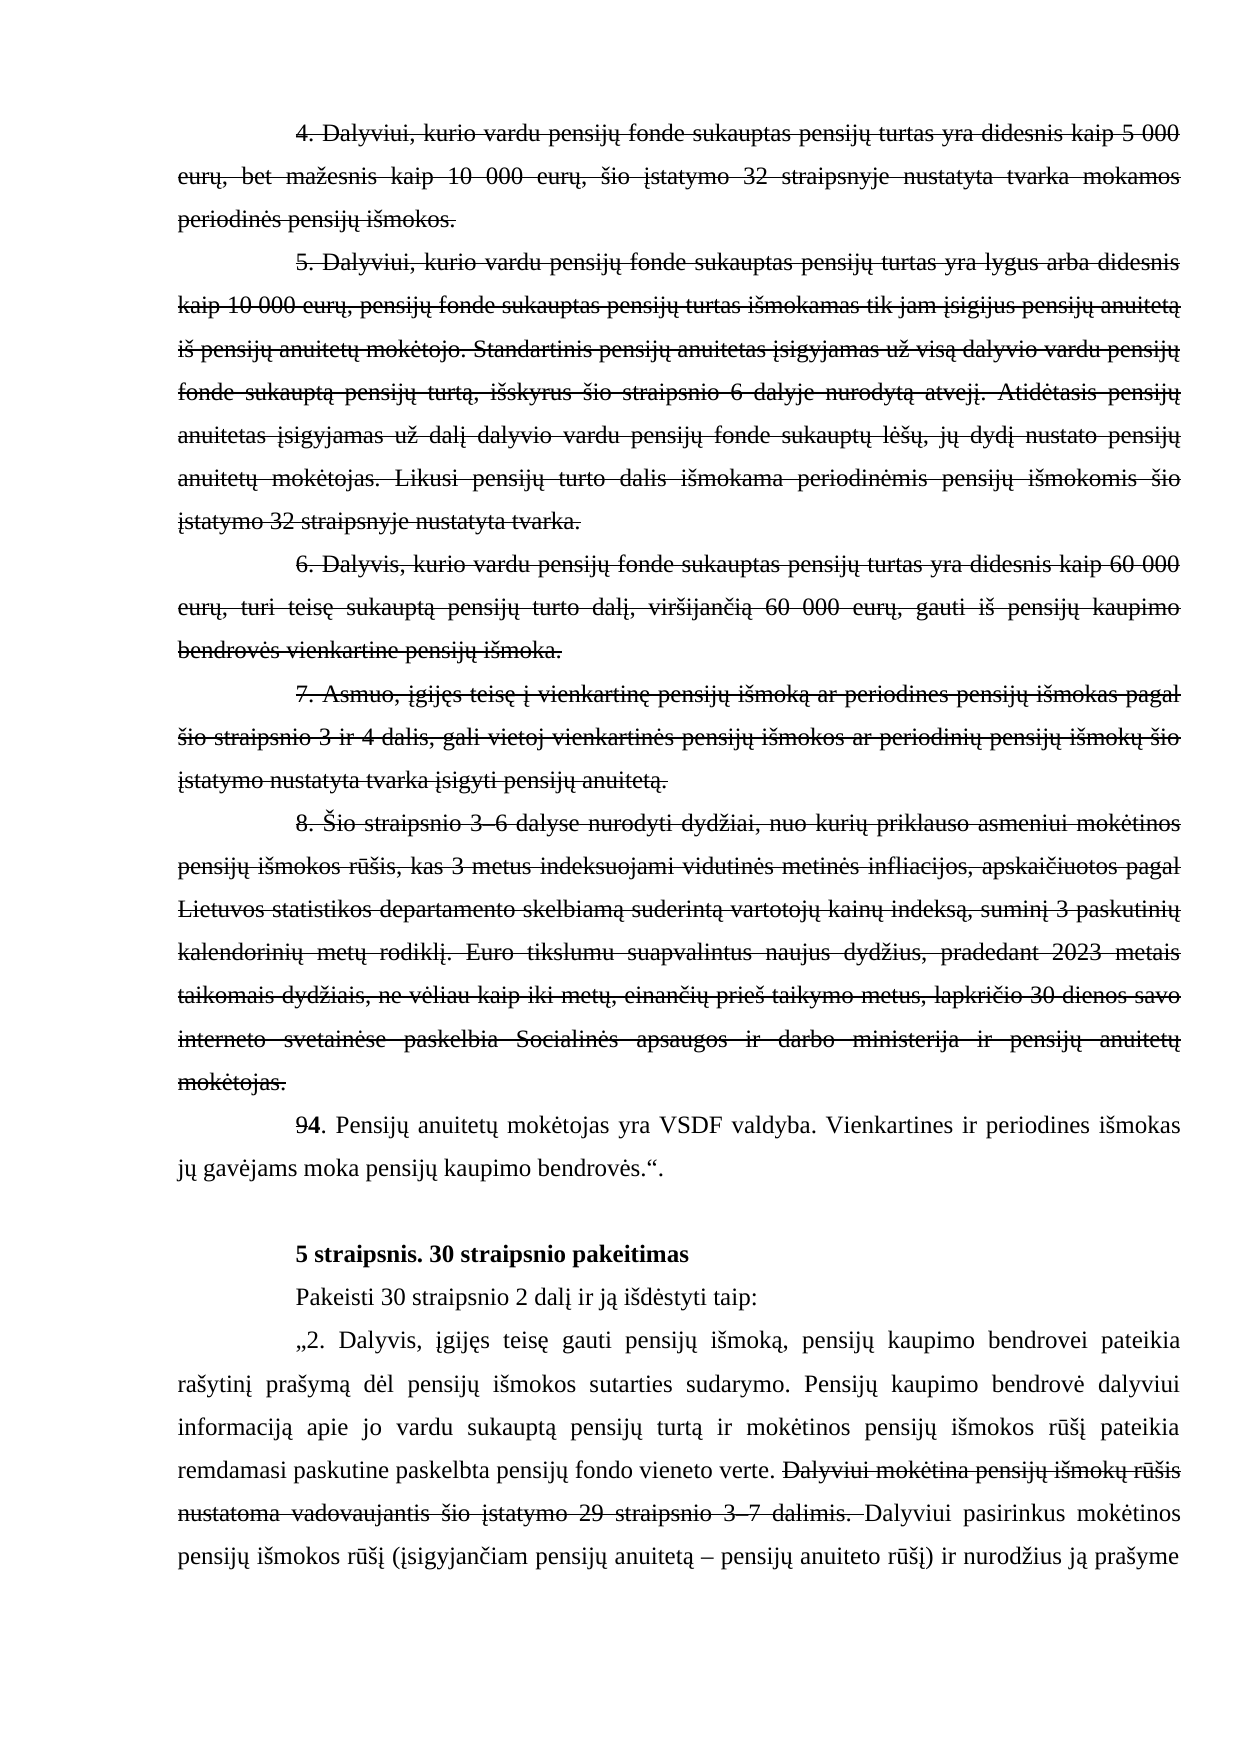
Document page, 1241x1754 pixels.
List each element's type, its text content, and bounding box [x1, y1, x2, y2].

text „2. Dalyvis, įgijęs teisę gauti pensijų išmoką, pensijų kaupimo bendrovei pateikia rašytinį prašymą dėl pensijų išmokos sutarties sudarymo. Pensijų kaupimo bendrovė dalyviui informaciją apie jo vardu sukauptą pensijų turtą ir mokėtinos pensijų išmokos rūšį pateikia remdamasi paskutine paskelbta pensijų fondo vieneto verte. Dalyviui mokėtina pensijų išmokų rūšis nustatoma vadovaujantis šio įstatymo 29 straipsnio 3–7 dalimis. Dalyviui pasirinkus mokėtinos pensijų išmokos rūšį (įsigyjančiam pensijų anuitetą – pensijų anuiteto rūšį) ir nurodžius ją prašyme [177, 1326, 1181, 1570]
text 5. Dalyviui, kurio vardu pensijų fonde sukauptas pensijų turtas yra lygus arba didesnis kaip 10 000 eurų, pensijų fonde sukauptas pensijų turtas išmokamas tik jam įsigijus pensijų anuitetą iš pensijų anuitetų mokėtojo. Standartinis pensijų anuitetas įsigyjamas už visą dalyvio vardu pensijų fonde sukauptą pensijų turtą, išskyrus šio straipsnio 6 dalyje nurodytą atvejį. Atidėtasis pensijų anuitetas įsigyjamas už dalį dalyvio vardu pensijų fonde sukauptų lėšų, jų dydį nustato pensijų anuitetų mokėtojas. Likusi pensijų turto dalis išmokama periodinėmis pensijų išmokomis šio įstatymo 32 straipsnyje nustatyta tvarka. [177, 393, 1181, 436]
text 8. Šio straipsnio 3–6 dalyse nurodyti dydžiai, nuo kurių priklauso asmeniui mokėtinos pensijų išmokos rūšis, kas 3 metus indeksuojami vidutinės metinės infliacijos, apskaičiuotos pagal Lietuvos statistikos departamento skelbiamą suderintą vartotojų kainų indeksą, suminį 3 paskutinių kalendorinių metų rodiklį. Euro tikslumu suapvalintus naujus dydžius, pradedant 2023 metais taikomais dydžiais, ne vėliau kaip iki metų, einančių prieš taikymo metus, lapkričio 30 dienos savo interneto svetainėse paskelbia Socialinės apsaugos ir darbo ministerija ir pensijų anuitetų mokėtojas. [177, 911, 1181, 953]
text 7. Asmuo, įgijęs teisę į vienkartinę pensijų išmoką ar periodines pensijų išmokas pagal šio straipsnio 3 ir 4 dalis, gali vietoj vienkartinės pensijų išmokos ar periodinių pensijų išmokų šio įstatymo nustatyta tvarka įsigyti pensijų anuitetą. [177, 738, 1181, 794]
text 5. Dalyviui, kurio vardu pensijų fonde sukauptas pensijų turtas yra lygus arba didesnis kaip 10 000 eurų, pensijų fonde sukauptas pensijų turtas išmokamas tik jam įsigijus pensijų anuitetą iš pensijų anuitetų mokėtojo. Standartinis pensijų anuitetas įsigyjamas už visą dalyvio vardu pensijų fonde sukauptą pensijų turtą, išskyrus šio straipsnio 6 dalyje nurodytą atvejį. Atidėtasis pensijų anuitetas įsigyjamas už dalį dalyvio vardu pensijų fonde sukauptų lėšų, jų dydį nustato pensijų anuitetų mokėtojas. Likusi pensijų turto dalis išmokama periodinėmis pensijų išmokomis šio įstatymo 32 straipsnyje nustatyta tvarka. [177, 307, 1181, 392]
text 6. Dalyvis, kurio vardu pensijų fonde sukauptas pensijų turtas yra didesnis kaip 60 000 eurų, turi teisę sukauptą pensijų turto dalį, viršijančią 60 000 eurų, gauti iš pensijų kaupimo bendrovės vienkartine pensijų išmoka. [177, 549, 1181, 608]
text 5. Dalyviui, kurio vardu pensijų fonde sukauptas pensijų turtas yra lygus arba didesnis kaip 10 000 eurų, pensijų fonde sukauptas pensijų turtas išmokamas tik jam įsigijus pensijų anuitetą iš pensijų anuitetų mokėtojo. Standartinis pensijų anuitetas įsigyjamas už visą dalyvio vardu pensijų fonde sukauptą pensijų turtą, išskyrus šio straipsnio 6 dalyje nurodytą atvejį. Atidėtasis pensijų anuitetas įsigyjamas už dalį dalyvio vardu pensijų fonde sukauptų lėšų, jų dydį nustato pensijų anuitetų mokėtojas. Likusi pensijų turto dalis išmokama periodinėmis pensijų išmokomis šio įstatymo 32 straipsnyje nustatyta tvarka. [177, 247, 1181, 306]
text 8. Šio straipsnio 3–6 dalyse nurodyti dydžiai, nuo kurių priklauso asmeniui mokėtinos pensijų išmokos rūšis, kas 3 metus indeksuojami vidutinės metinės infliacijos, apskaičiuotos pagal Lietuvos statistikos departamento skelbiamą suderintą vartotojų kainų indeksą, suminį 3 paskutinių kalendorinių metų rodiklį. Euro tikslumu suapvalintus naujus dydžius, pradedant 2023 metais taikomais dydžiais, ne vėliau kaip iki metų, einančių prieš taikymo metus, lapkričio 30 dienos savo interneto svetainėse paskelbia Socialinės apsaugos ir darbo ministerija ir pensijų anuitetų mokėtojas. [177, 997, 1181, 1039]
text 8. Šio straipsnio 3–6 dalyse nurodyti dydžiai, nuo kurių priklauso asmeniui mokėtinos pensijų išmokos rūšis, kas 3 metus indeksuojami vidutinės metinės infliacijos, apskaičiuotos pagal Lietuvos statistikos departamento skelbiamą suderintą vartotojų kainų indeksą, suminį 3 paskutinių kalendorinių metų rodiklį. Euro tikslumu suapvalintus naujus dydžius, pradedant 2023 metais taikomais dydžiais, ne vėliau kaip iki metų, einančių prieš taikymo metus, lapkričio 30 dienos savo interneto svetainėse paskelbia Socialinės apsaugos ir darbo ministerija ir pensijų anuitetų mokėtojas. [177, 808, 1181, 867]
text 8. Šio straipsnio 3–6 dalyse nurodyti dydžiai, nuo kurių priklauso asmeniui mokėtinos pensijų išmokos rūšis, kas 3 metus indeksuojami vidutinės metinės infliacijos, apskaičiuotos pagal Lietuvos statistikos departamento skelbiamą suderintą vartotojų kainų indeksą, suminį 3 paskutinių kalendorinių metų rodiklį. Euro tikslumu suapvalintus naujus dydžius, pradedant 2023 metais taikomais dydžiais, ne vėliau kaip iki metų, einančių prieš taikymo metus, lapkričio 30 dienos savo interneto svetainėse paskelbia Socialinės apsaugos ir darbo ministerija ir pensijų anuitetų mokėtojas. [177, 868, 1181, 910]
text 4. Dalyviui, kurio vardu pensijų fonde sukauptas pensijų turtas yra didesnis kaip 5 000 eurų, bet mažesnis kaip 10 000 eurų, šio įstatymo 32 straipsnyje nustatyta tvarka mokamos periodinės pensijų išmokos. [177, 118, 1181, 177]
text 94. Pensijų anuitetų mokėtojas yra VSDF valdyba. Vienkartines ir periodines išmokas jų gavėjams moka pensijų kaupimo bendrovės.“. [177, 1110, 1181, 1182]
text 5. Dalyviui, kurio vardu pensijų fonde sukauptas pensijų turtas yra lygus arba didesnis kaip 10 000 eurų, pensijų fonde sukauptas pensijų turtas išmokamas tik jam įsigijus pensijų anuitetą iš pensijų anuitetų mokėtojo. Standartinis pensijų anuitetas įsigyjamas už visą dalyvio vardu pensijų fonde sukauptą pensijų turtą, išskyrus šio straipsnio 6 dalyje nurodytą atvejį. Atidėtasis pensijų anuitetas įsigyjamas už dalį dalyvio vardu pensijų fonde sukauptų lėšų, jų dydį nustato pensijų anuitetų mokėtojas. Likusi pensijų turto dalis išmokama periodinėmis pensijų išmokomis šio įstatymo 32 straipsnyje nustatyta tvarka. [177, 437, 1181, 479]
text 6. Dalyvis, kurio vardu pensijų fonde sukauptas pensijų turtas yra didesnis kaip 60 000 eurų, turi teisę sukauptą pensijų turto dalį, viršijančią 60 000 eurų, gauti iš pensijų kaupimo bendrovės vienkartine pensijų išmoka. [177, 609, 1181, 664]
text 4. Dalyviui, kurio vardu pensijų fonde sukauptas pensijų turtas yra didesnis kaip 5 000 eurų, bet mažesnis kaip 10 000 eurų, šio įstatymo 32 straipsnyje nustatyta tvarka mokamos periodinės pensijų išmokos. [177, 178, 1181, 233]
text Pakeisti 30 straipsnio 2 dalį ir ją išdėstyti taip: [177, 1282, 1181, 1311]
text 7. Asmuo, įgijęs teisę į vienkartinę pensijų išmoką ar periodines pensijų išmokas pagal šio straipsnio 3 ir 4 dalis, gali vietoj vienkartinės pensijų išmokos ar periodinių pensijų išmokų šio įstatymo nustatyta tvarka įsigyti pensijų anuitetą. [177, 679, 1181, 737]
text 5 straipsnis. 30 straipsnio pakeitimas [177, 1239, 1181, 1268]
text 8. Šio straipsnio 3–6 dalyse nurodyti dydžiai, nuo kurių priklauso asmeniui mokėtinos pensijų išmokos rūšis, kas 3 metus indeksuojami vidutinės metinės infliacijos, apskaičiuotos pagal Lietuvos statistikos departamento skelbiamą suderintą vartotojų kainų indeksą, suminį 3 paskutinių kalendorinių metų rodiklį. Euro tikslumu suapvalintus naujus dydžius, pradedant 2023 metais taikomais dydžiais, ne vėliau kaip iki metų, einančių prieš taikymo metus, lapkričio 30 dienos savo interneto svetainėse paskelbia Socialinės apsaugos ir darbo ministerija ir pensijų anuitetų mokėtojas. [177, 1040, 1181, 1096]
text 8. Šio straipsnio 3–6 dalyse nurodyti dydžiai, nuo kurių priklauso asmeniui mokėtinos pensijų išmokos rūšis, kas 3 metus indeksuojami vidutinės metinės infliacijos, apskaičiuotos pagal Lietuvos statistikos departamento skelbiamą suderintą vartotojų kainų indeksą, suminį 3 paskutinių kalendorinių metų rodiklį. Euro tikslumu suapvalintus naujus dydžius, pradedant 2023 metais taikomais dydžiais, ne vėliau kaip iki metų, einančių prieš taikymo metus, lapkričio 30 dienos savo interneto svetainėse paskelbia Socialinės apsaugos ir darbo ministerija ir pensijų anuitetų mokėtojas. [177, 954, 1181, 996]
text 5. Dalyviui, kurio vardu pensijų fonde sukauptas pensijų turtas yra lygus arba didesnis kaip 10 000 eurų, pensijų fonde sukauptas pensijų turtas išmokamas tik jam įsigijus pensijų anuitetą iš pensijų anuitetų mokėtojo. Standartinis pensijų anuitetas įsigyjamas už visą dalyvio vardu pensijų fonde sukauptą pensijų turtą, išskyrus šio straipsnio 6 dalyje nurodytą atvejį. Atidėtasis pensijų anuitetas įsigyjamas už dalį dalyvio vardu pensijų fonde sukauptų lėšų, jų dydį nustato pensijų anuitetų mokėtojas. Likusi pensijų turto dalis išmokama periodinėmis pensijų išmokomis šio įstatymo 32 straipsnyje nustatyta tvarka. [177, 480, 1181, 535]
